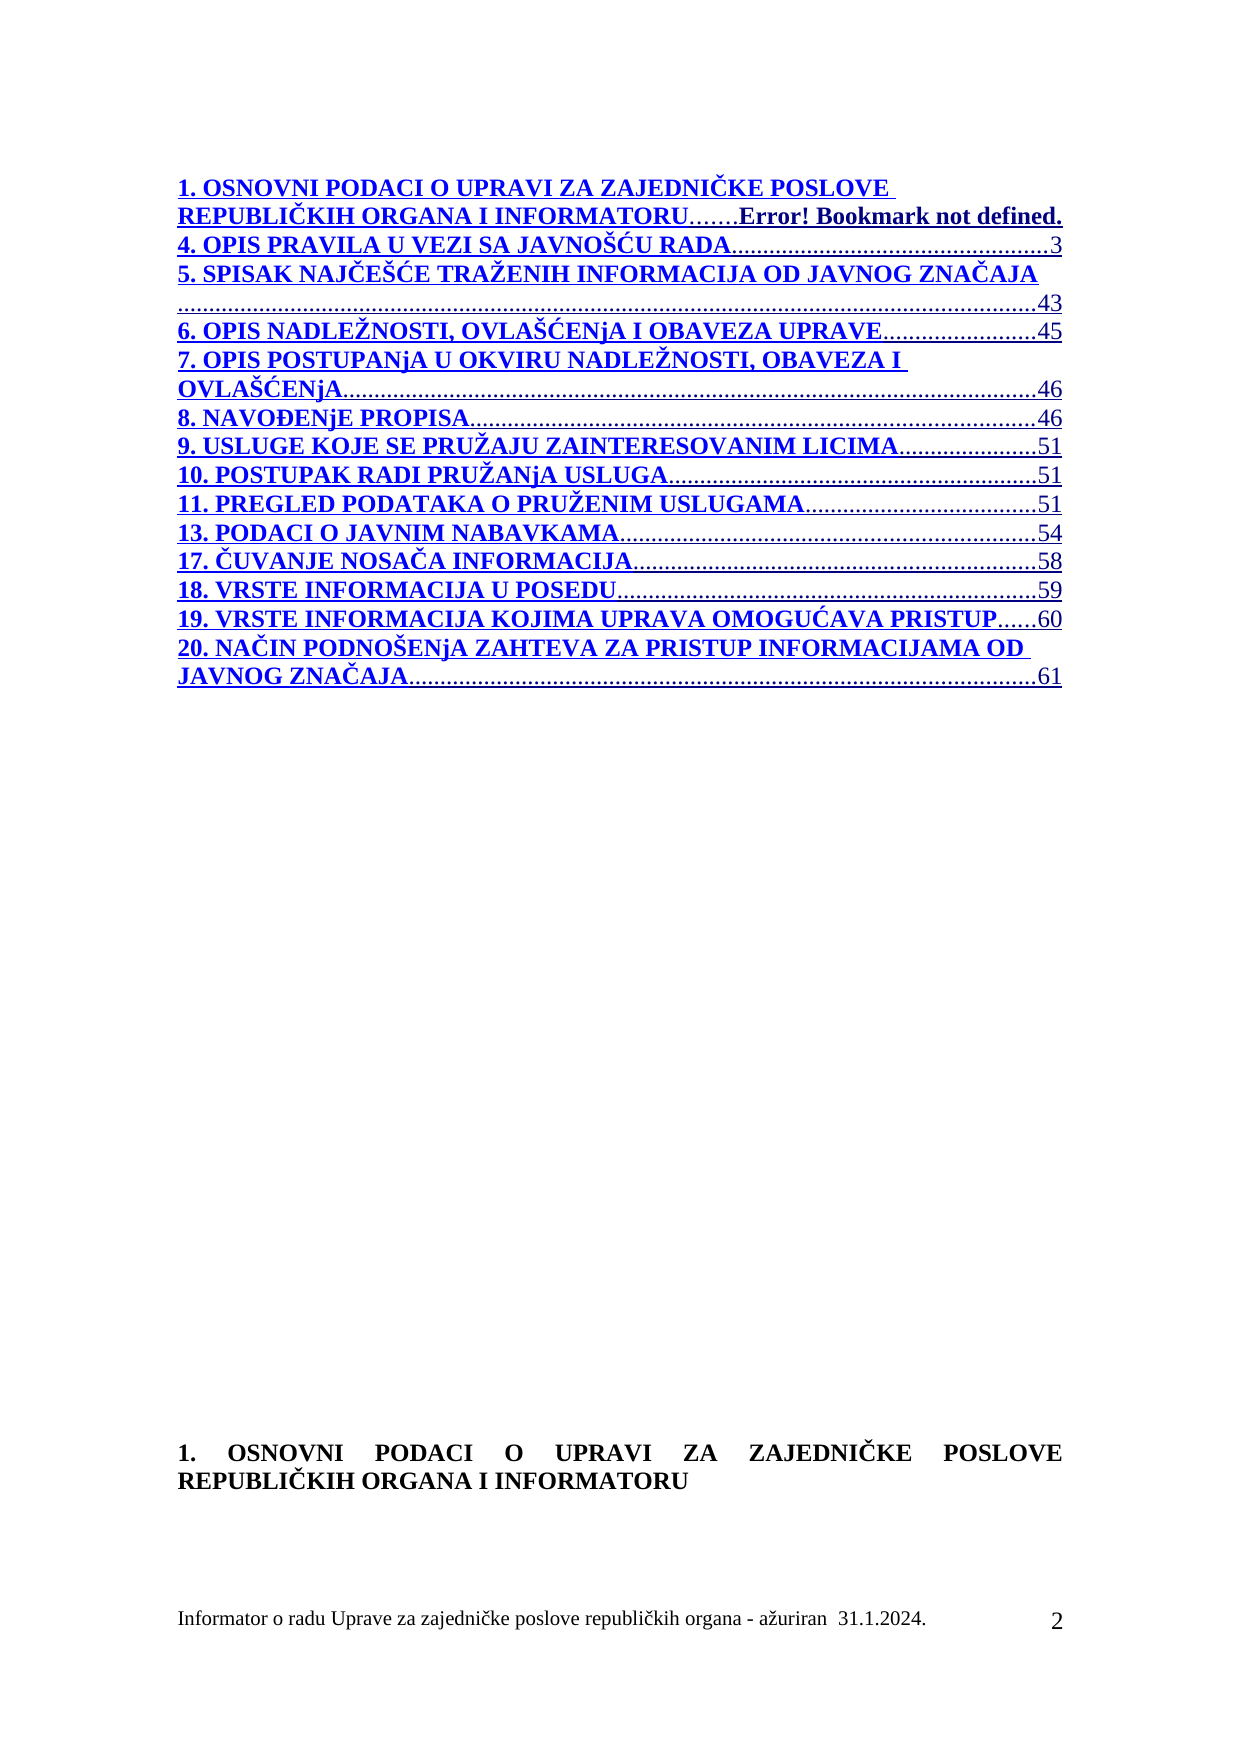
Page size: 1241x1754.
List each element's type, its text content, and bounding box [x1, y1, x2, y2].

text 7. OPIS POSTUPANјA U OKVIRU NADLEŽNOSTI, OBAVEZA I OVLAŠĆENјA 46 [177, 345, 1063, 403]
text 4. OPIS PRAVILA U VEZI SA JAVNOŠĆU RADA 3 [177, 230, 1063, 259]
text 6. OPIS NADLEŽNOSTI, OVLAŠĆENјA I OBAVEZA UPRAVE 45 [177, 316, 1063, 345]
text 13. PODACI O JAVNIM NABAVKAMA 54 [177, 518, 1063, 546]
text 20. NAČIN PODNOŠENјA ZAHTEVA ZA PRISTUP INFORMACIJAMA OD JAVNOG ZNAČAJA 61 [177, 633, 1063, 690]
text 11. PREGLED PODATAKA O PRUŽENIM USLUGAMA 51 [177, 489, 1063, 518]
text 5. SPISAK NAJČEŠĆE TRAŽENIH INFORMACIJA OD JAVNOG ZNAČAJA 43 [177, 259, 1063, 316]
text 8. NAVOĐENјE PROPISA 46 [177, 403, 1063, 431]
subtitle 1. OSNOVNI PODACI O UPRAVI ZA ZAJEDNIČKE POSLOVE REPUBLIČKIH ORGANA I INFORMATORU [177, 1438, 1063, 1495]
text 9. USLUGE KOJE SE PRUŽAJU ZAINTERESOVANIM LICIMA 51 [177, 431, 1063, 460]
text 18. VRSTE INFORMACIJA U POSEDU 59 [177, 575, 1063, 604]
text 17. ČUVANJE NOSAČA INFORMACIJA 58 [177, 546, 1063, 575]
text 1. OSNOVNI PODACI O UPRAVI ZA ZAJEDNIČKE POSLOVE REPUBLIČKIH ORGANA I INFORMATORU Error! Bookmark not defined. [177, 173, 1063, 226]
text 19. VRSTE INFORMACIJA KOJIMA UPRAVA OMOGUĆAVA PRISTUP 60 [177, 604, 1063, 633]
text 10. POSTUPAK RADI PRUŽANјA USLUGA 51 [177, 460, 1063, 489]
